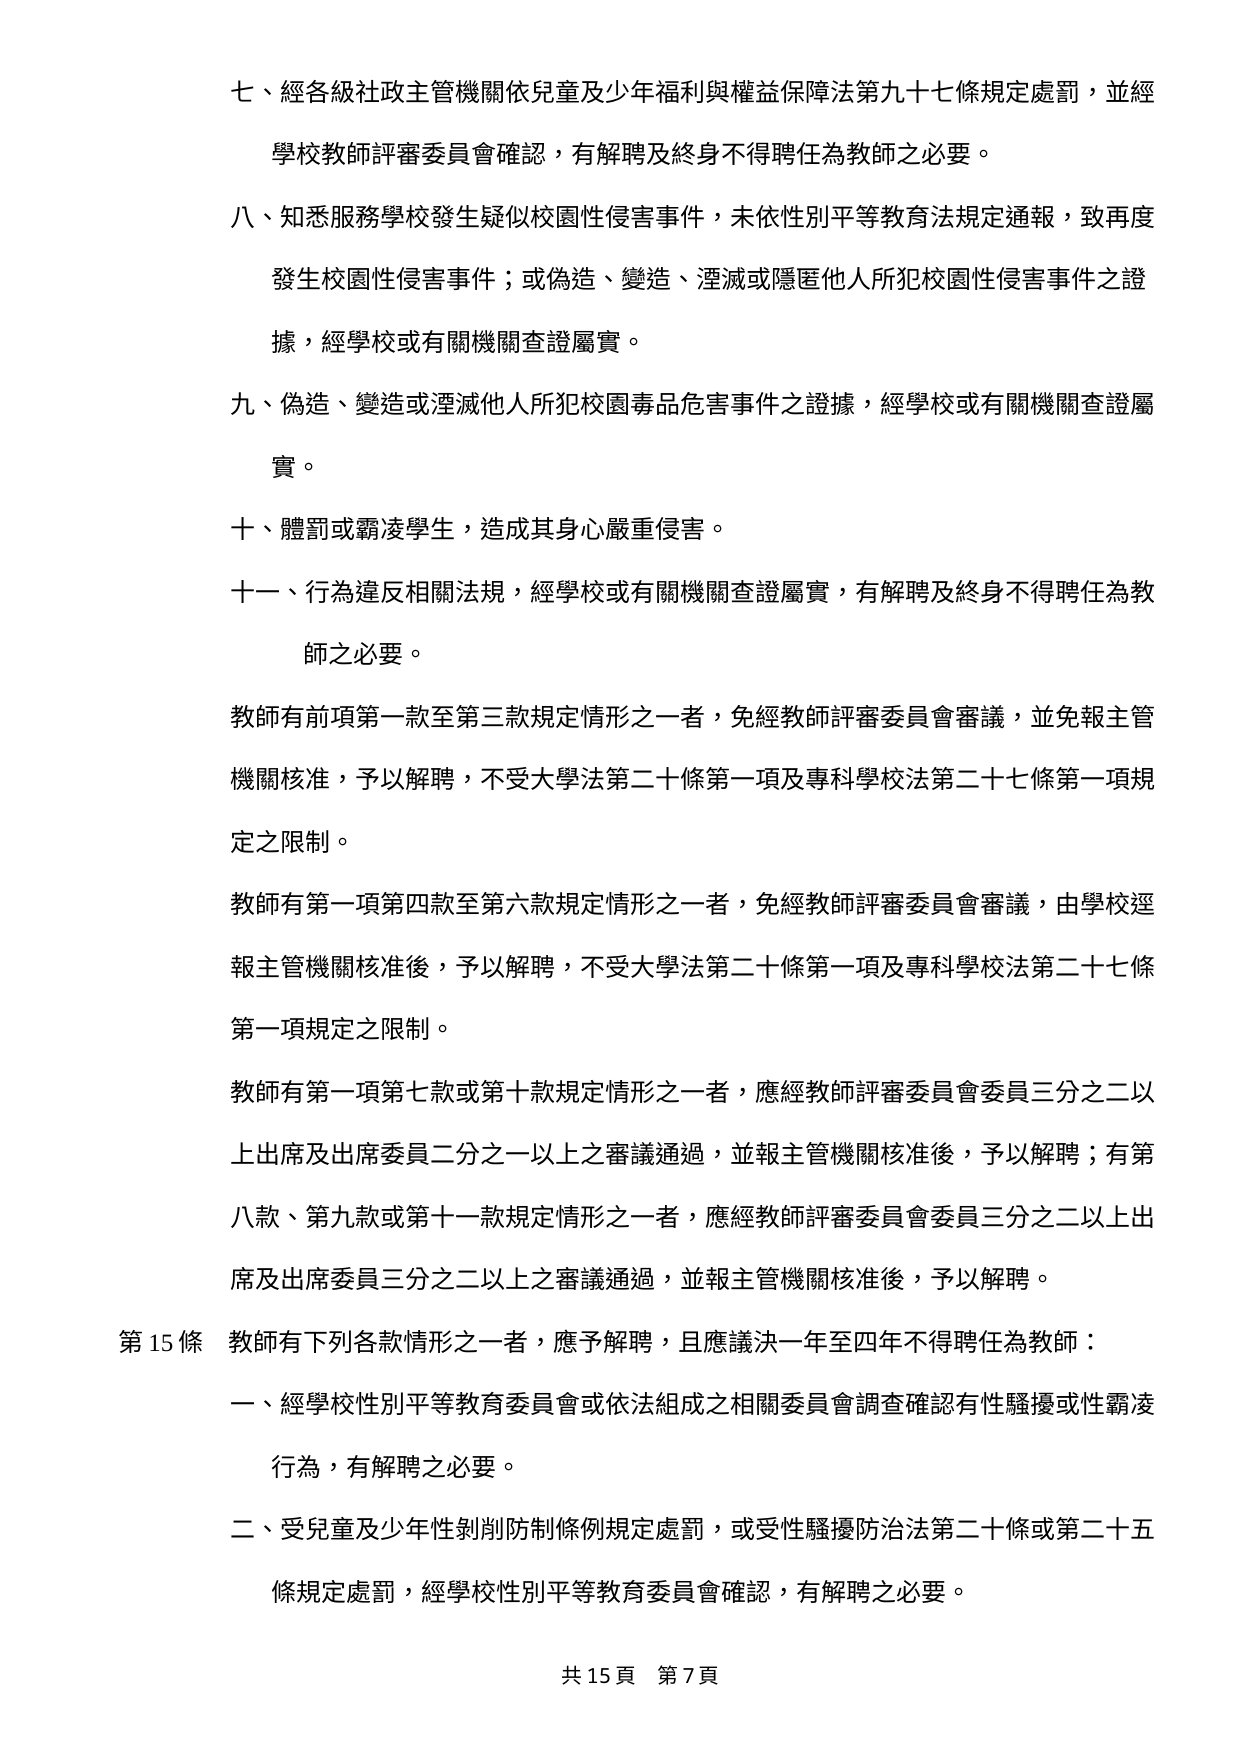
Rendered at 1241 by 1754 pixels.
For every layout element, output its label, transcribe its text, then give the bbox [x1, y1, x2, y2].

text 九、偽造、變造或湮滅他人所犯校園毒品危害事件之證據，經學校或有關機關查證屬實。 [230, 361, 1162, 486]
text 十、體罰或霸凌學生，造成其身心嚴重侵害。 [230, 486, 1162, 548]
text 十一、行為違反相關法規，經學校或有關機關查證屬實，有解聘及終身不得聘任為教師之必要。 [230, 548, 1162, 673]
text 一、經學校性別平等教育委員會或依法組成之相關委員會調查確認有性騷擾或性霸凌行為，有解聘之必要。 [230, 1361, 1162, 1486]
text 八、知悉服務學校發生疑似校園性侵害事件，未依性別平等教育法規定通報，致再度發生校園性侵害事件；或偽造、變造、湮滅或隱匿他人所犯校園性侵害事件之證據，經學校或有關機關查證屬實。 [230, 173, 1162, 361]
text 教師有第一項第七款或第十款規定情形之一者，應經教師評審委員會委員三分之二以上出席及出席委員二分之一以上之審議通過，並報主管機關核准後，予以解聘；有第八款、第九款或第十一款規定情形之一者，應經教師評審委員會委員三分之二以上出席及出席委員三分之二以上之審議通過，並報主管機關核准後，予以解聘。 [230, 1048, 1162, 1298]
text 七、經各級社政主管機關依兒童及少年福利與權益保障法第九十七條規定處罰，並經學校教師評審委員會確認，有解聘及終身不得聘任為教師之必要。 [230, 48, 1162, 173]
text 二、受兒童及少年性剝削防制條例規定處罰，或受性騷擾防治法第二十條或第二十五條規定處罰，經學校性別平等教育委員會確認，有解聘之必要。 [230, 1486, 1162, 1611]
text 教師有第一項第四款至第六款規定情形之一者，免經教師評審委員會審議，由學校逕報主管機關核准後，予以解聘，不受大學法第二十條第一項及專科學校法第二十七條第一項規定之限制。 [230, 861, 1162, 1048]
text 教師有前項第一款至第三款規定情形之一者，免經教師評審委員會審議，並免報主管機關核准，予以解聘，不受大學法第二十條第一項及專科學校法第二十七條第一項規定之限制。 [230, 673, 1162, 861]
text 第15條 教師有下列各款情形之一者，應予解聘，且應議決一年至四年不得聘任為教師： [118, 1298, 1162, 1361]
